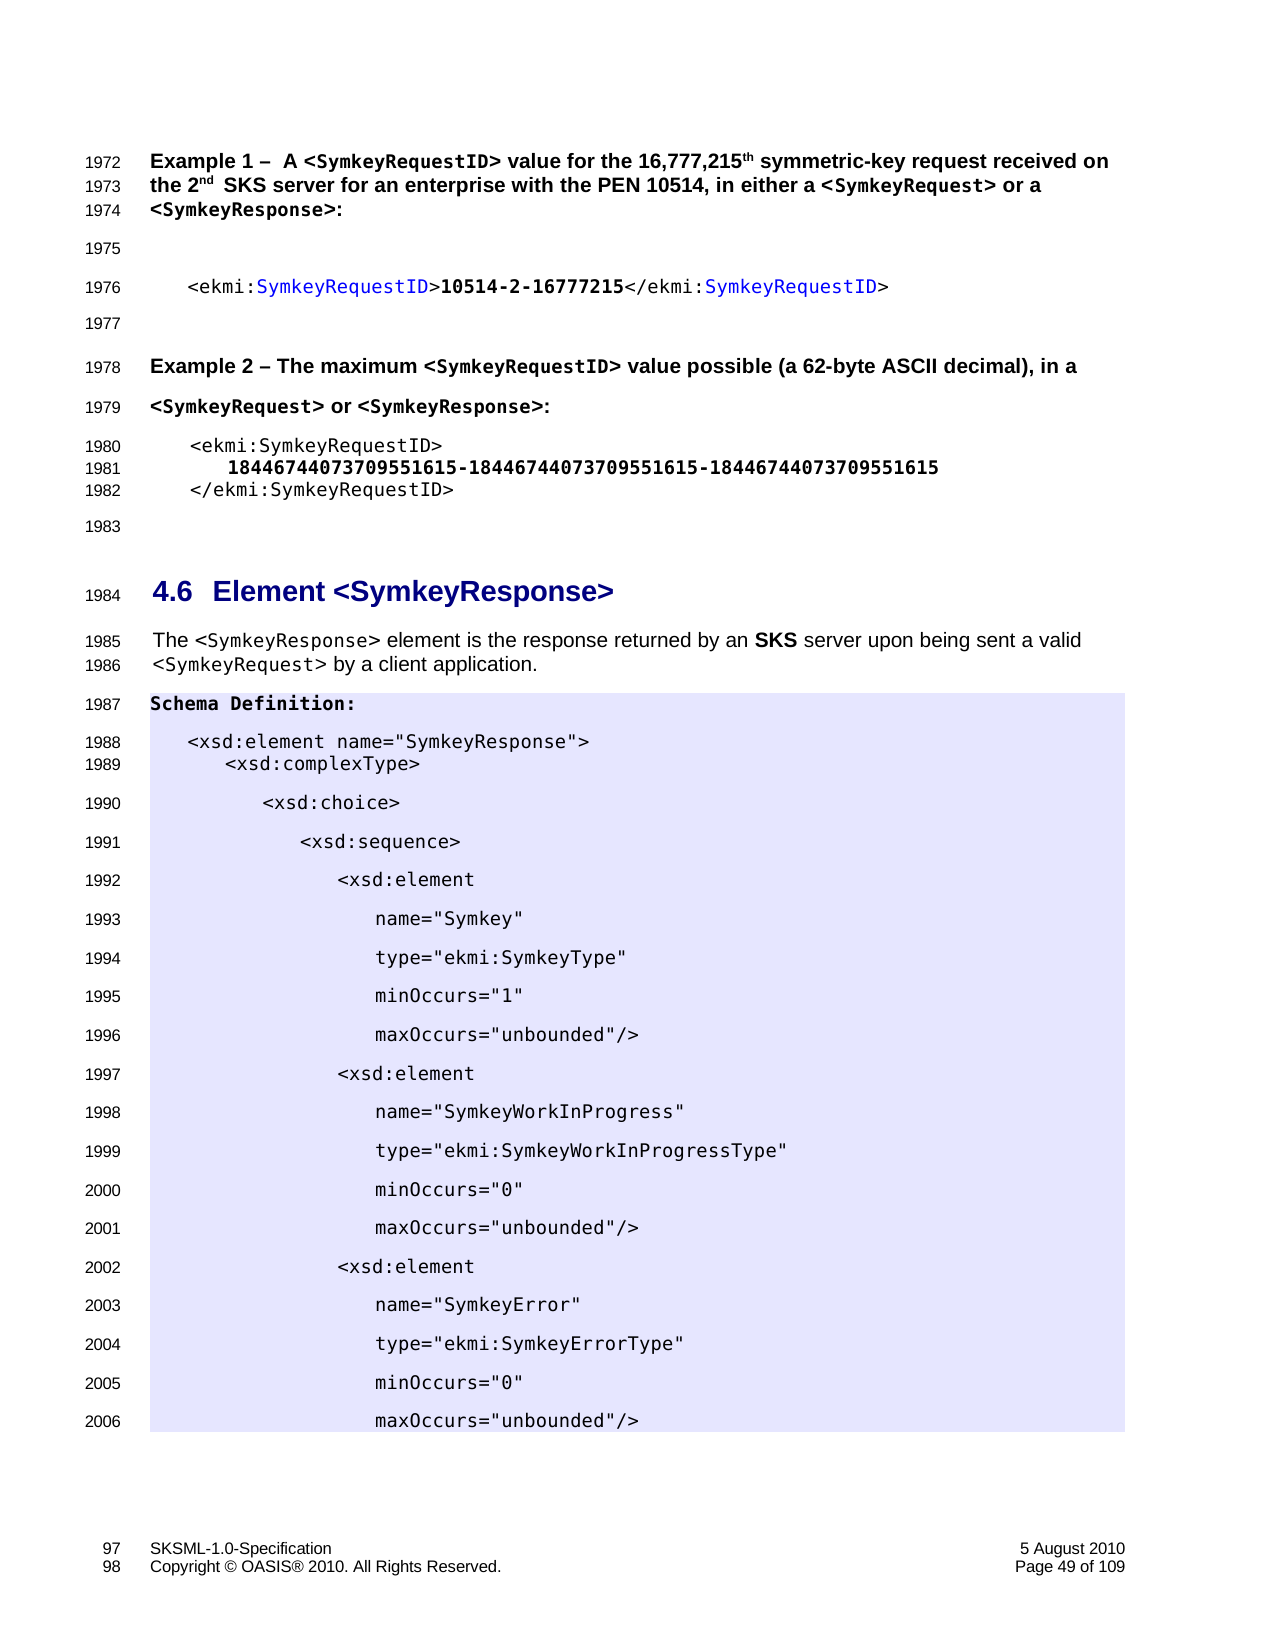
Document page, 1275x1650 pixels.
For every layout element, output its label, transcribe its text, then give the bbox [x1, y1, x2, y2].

text <xsd:element [150, 869, 1125, 891]
text <xsd:element [150, 1256, 1125, 1278]
text Example 1 – A <SymkeyRequestID> value for the 16,777,215th symmetric-key request received on the 2nd SKS server for an enterprise with the PEN 10514, in either a <SymkeyRequest> or a <SymkeyResponse>: [150, 150, 1125, 221]
text Example 2 – The maximum <SymkeyRequestID> value possible (a 62-byte ASCII decimal), in a [150, 355, 1125, 378]
text The <SymkeyResponse> element is the response returned by an SKS server upon being sent a valid <SymkeyRequest> by a client application. [152, 628, 1125, 676]
text type="ekmi:SymkeyErrorType" [150, 1333, 1125, 1355]
text maxOccurs="unbounded"/> [150, 1217, 1125, 1239]
text name="SymkeyError" [150, 1294, 1125, 1316]
text <xsd:element name="SymkeyResponse"> <xsd:complexType> [150, 731, 1125, 775]
text <xsd:choice> [150, 792, 1125, 814]
text <xsd:element [150, 1062, 1125, 1084]
text maxOccurs="unbounded"/> [150, 1024, 1125, 1046]
subtitle Element <SymkeyResponse> [152, 575, 1125, 607]
text type="ekmi:SymkeyWorkInProgressType" [150, 1140, 1125, 1162]
text <xsd:sequence> [150, 831, 1125, 853]
text minOccurs="0" [150, 1372, 1125, 1394]
text minOccurs="1" [150, 985, 1125, 1007]
text minOccurs="0" [150, 1178, 1125, 1200]
text type="ekmi:SymkeyType" [150, 947, 1125, 968]
text Schema Definition: [150, 693, 1125, 715]
text <SymkeyRequest> or <SymkeyResponse>: [150, 395, 1125, 418]
text name="Symkey" [150, 908, 1125, 930]
text name="SymkeyWorkInProgress" [150, 1101, 1125, 1123]
text <ekmi:SymkeyRequestID>10514-2-16777215</ekmi:SymkeyRequestID> [187, 276, 1125, 298]
text maxOccurs="unbounded"/> [150, 1410, 1125, 1432]
text <ekmi:SymkeyRequestID> 18446744073709551615-18446744073709551615-18446744073709551615 </ekmi:SymkeyRequestID> [152, 435, 1125, 501]
